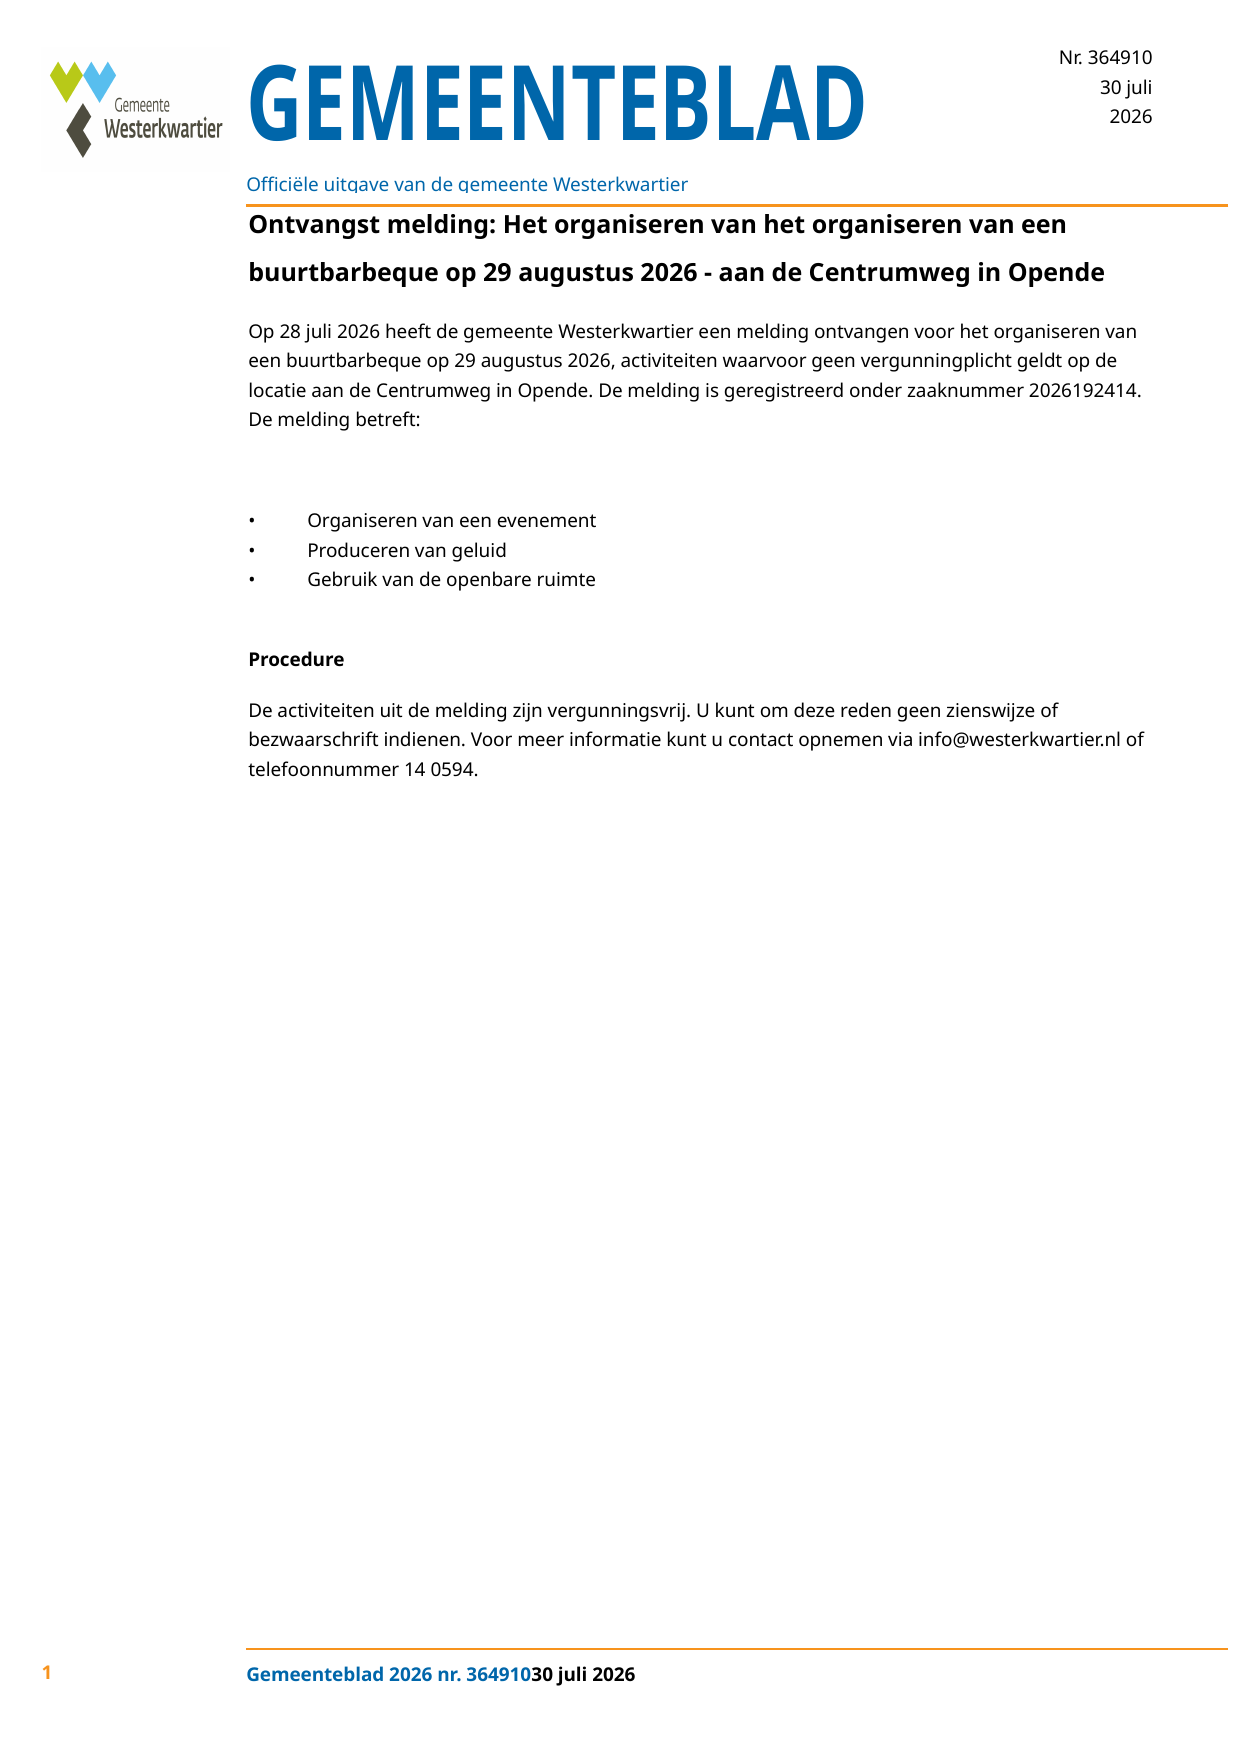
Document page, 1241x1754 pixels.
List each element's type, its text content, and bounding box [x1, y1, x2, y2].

list Produceren van geluid [248, 537, 1152, 563]
list Organiseren van een evenement [248, 507, 1152, 533]
list Gebruik van de openbare ruimte [248, 567, 1152, 592]
picture [41, 47, 231, 172]
text Ontvangst melding: Het organiseren van het organiseren van een buurtbarbeque op 29 augustus 2026 - aan de Centrumweg in Opende [248, 207, 1152, 288]
text Procedure [248, 647, 1152, 672]
text De activiteiten uit de melding zijn vergunningsvrij. U kunt om deze reden geen zienswijze of bezwaarschrift indienen. Voor meer informatie kunt u contact opnemen via info@westerkwartier.nl of telefoonnummer 14 0594. [248, 697, 1152, 782]
text Op 28 juli 2026 heeft de gemeente Westerkwartier een melding ontvangen voor het organiseren van een buurtbarbeque op 29 augustus 2026, activiteiten waarvoor geen vergunningplicht geldt op de locatie aan de Centrumweg in Opende. De melding is geregistreerd onder zaaknummer 2026192414. De melding betreft: [248, 318, 1152, 432]
